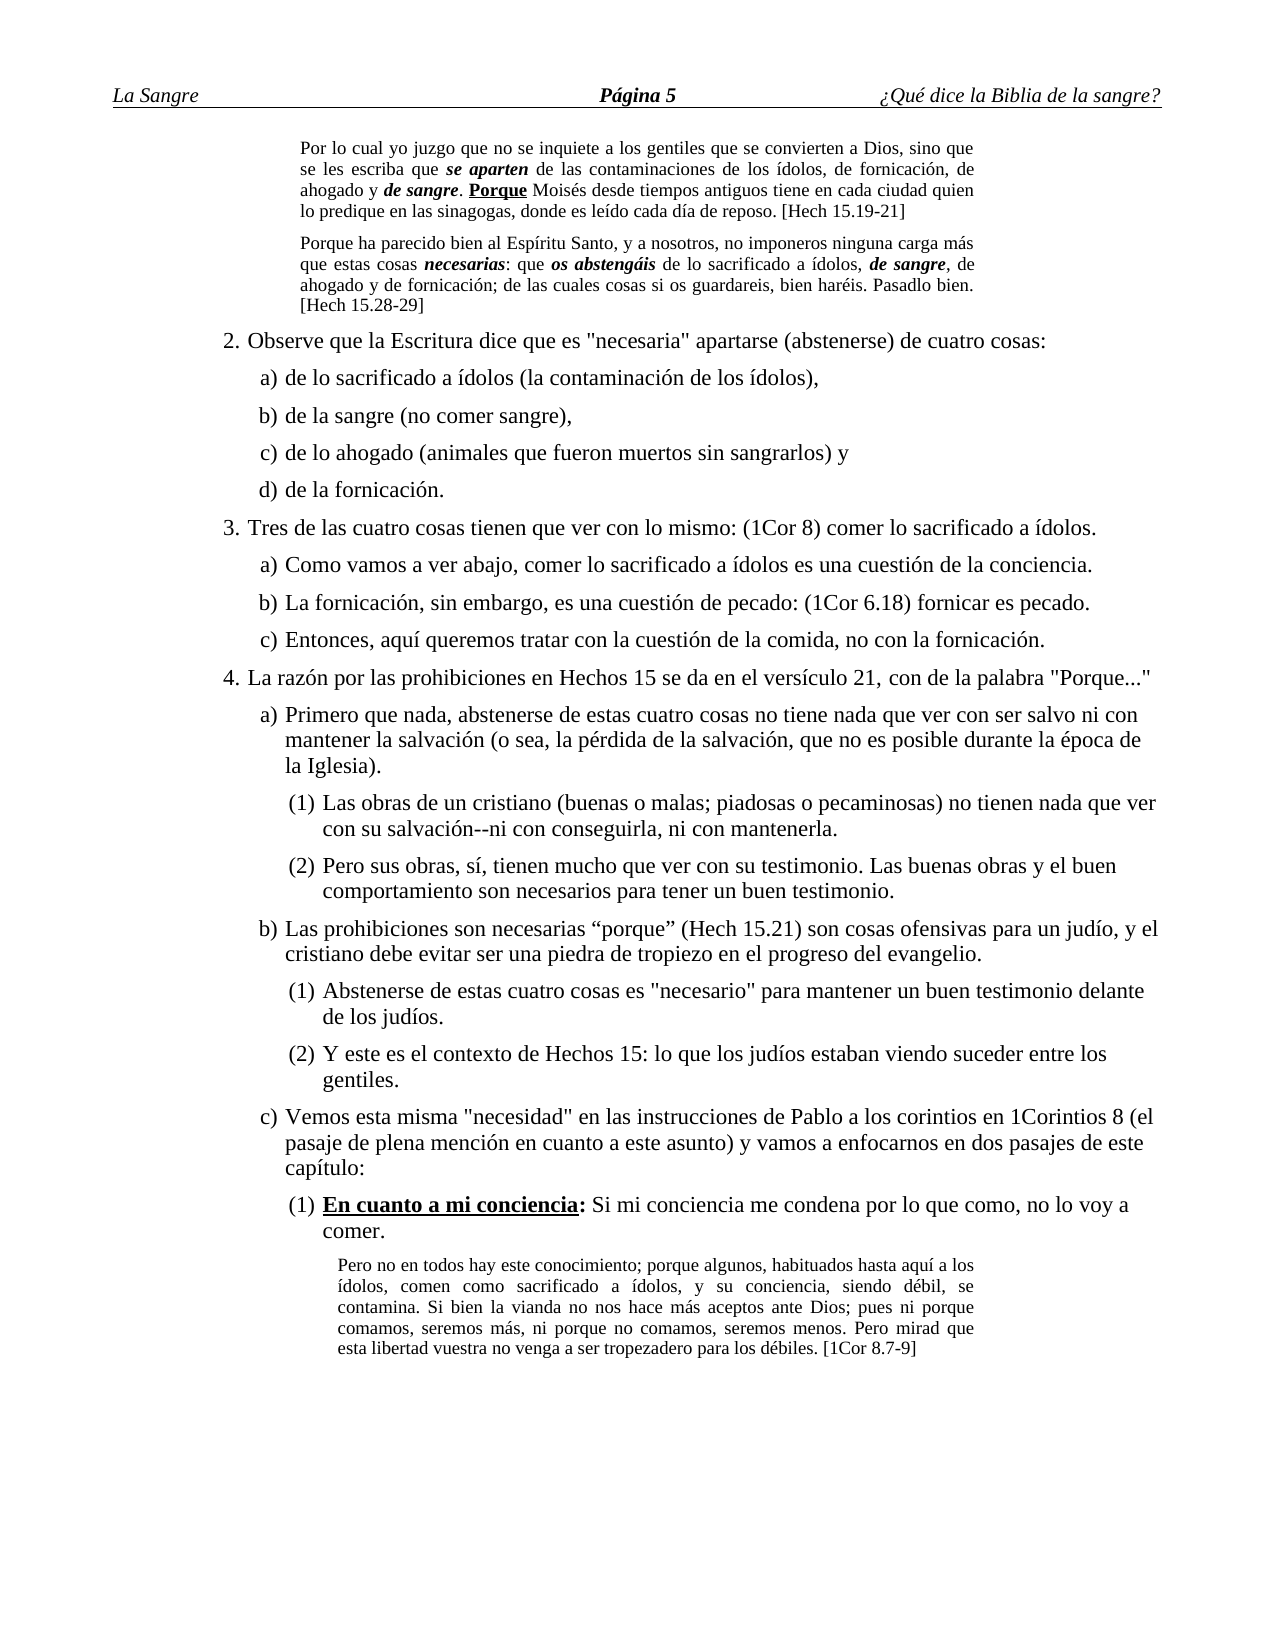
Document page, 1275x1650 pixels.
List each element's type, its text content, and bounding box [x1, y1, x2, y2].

list Las obras de un cristiano (buenas o malas; piadosas o pecaminosas) no tienen nada que ver con su salvación--ni con conseguirla, ni con mantenerla. [262, 790, 1162, 841]
list Observe que la Escritura dice que es "necesaria" apartarse (abstenerse) de cuatro cosas: [187, 328, 1162, 353]
list de la sangre (no comer sangre), [225, 403, 1162, 428]
list Las prohibiciones son necesarias “porque” (Hech 15.21) son cosas ofensivas para un judío, y el cristiano debe evitar ser una piedra de tropiezo en el progreso del evangelio. [225, 916, 1162, 967]
text Porque ha parecido bien al Espíritu Santo, y a nosotros, no imponeros ninguna carga más que estas cosas necesarias: que os abstengáis de lo sacrificado a ídolos, de sangre, de ahogado y de fornicación; de las cuales cosas si os guardareis, bien haréis. Pasadlo bien. [Hech 15.28-29] [300, 233, 975, 316]
list de lo sacrificado a ídolos (la contaminación de los ídolos), [225, 365, 1162, 391]
list Abstenerse de estas cuatro cosas es "necesario" para mantener un buen testimonio delante de los judíos. [262, 978, 1162, 1029]
list Tres de las cuatro cosas tienen que ver con lo mismo: (1Cor 8) comer lo sacrificado a ídolos. [187, 515, 1162, 540]
list Como vamos a ver abajo, comer lo sacrificado a ídolos es una cuestión de la conciencia. [225, 552, 1162, 578]
list de lo ahogado (animales que fueron muertos sin sangrarlos) y [225, 440, 1162, 466]
text Por lo cual yo juzgo que no se inquiete a los gentiles que se convierten a Dios, sino que se les escriba que se aparten de las contaminaciones de los ídolos, de fornicación, de ahogado y de sangre. Porque Moisés desde tiempos antiguos tiene en cada ciudad quien lo predique en las sinagogas, donde es leído cada día de reposo. [Hech 15.19-21] [300, 138, 975, 221]
list Primero que nada, abstenerse de estas cuatro cosas no tiene nada que ver con ser salvo ni con mantener la salvación (o sea, la pérdida de la salvación, que no es posible durante la época de la Iglesia). [225, 702, 1162, 778]
list Y este es el contexto de Hechos 15: lo que los judíos estaban viendo suceder entre los gentiles. [262, 1041, 1162, 1092]
text Pero no en todos hay este conocimiento; porque algunos, habituados hasta aquí a los ídolos, comen como sacrificado a ídolos, y su conciencia, siendo débil, se contamina. Si bien la vianda no nos hace más aceptos ante Dios; pues ni porque comamos, seremos más, ni porque no comamos, seremos menos. Pero mirad que esta libertad vuestra no venga a ser tropezadero para los débiles. [1Cor 8.7-9] [337, 1255, 975, 1359]
list de la fornicación. [225, 477, 1162, 503]
list La fornicación, sin embargo, es una cuestión de pecado: (1Cor 6.18) fornicar es pecado. [225, 590, 1162, 615]
list La razón por las prohibiciones en Hechos 15 se da en el versículo 21, con de la palabra "Porque..." [187, 664, 1162, 690]
list Vemos esta misma "necesidad" en las instrucciones de Pablo a los corintios en 1Corintios 8 (el pasaje de plena mención en cuanto a este asunto) y vamos a enfocarnos en dos pasajes de este capítulo: [225, 1104, 1162, 1180]
list Entonces, aquí queremos tratar con la cuestión de la comida, no con la fornicación. [225, 627, 1162, 652]
list Pero sus obras, sí, tienen mucho que ver con su testimonio. Las buenas obras y el buen comportamiento son necesarios para tener un buen testimonio. [262, 853, 1162, 904]
list En cuanto a mi conciencia: Si mi conciencia me condena por lo que como, no lo voy a comer. [262, 1192, 1162, 1243]
